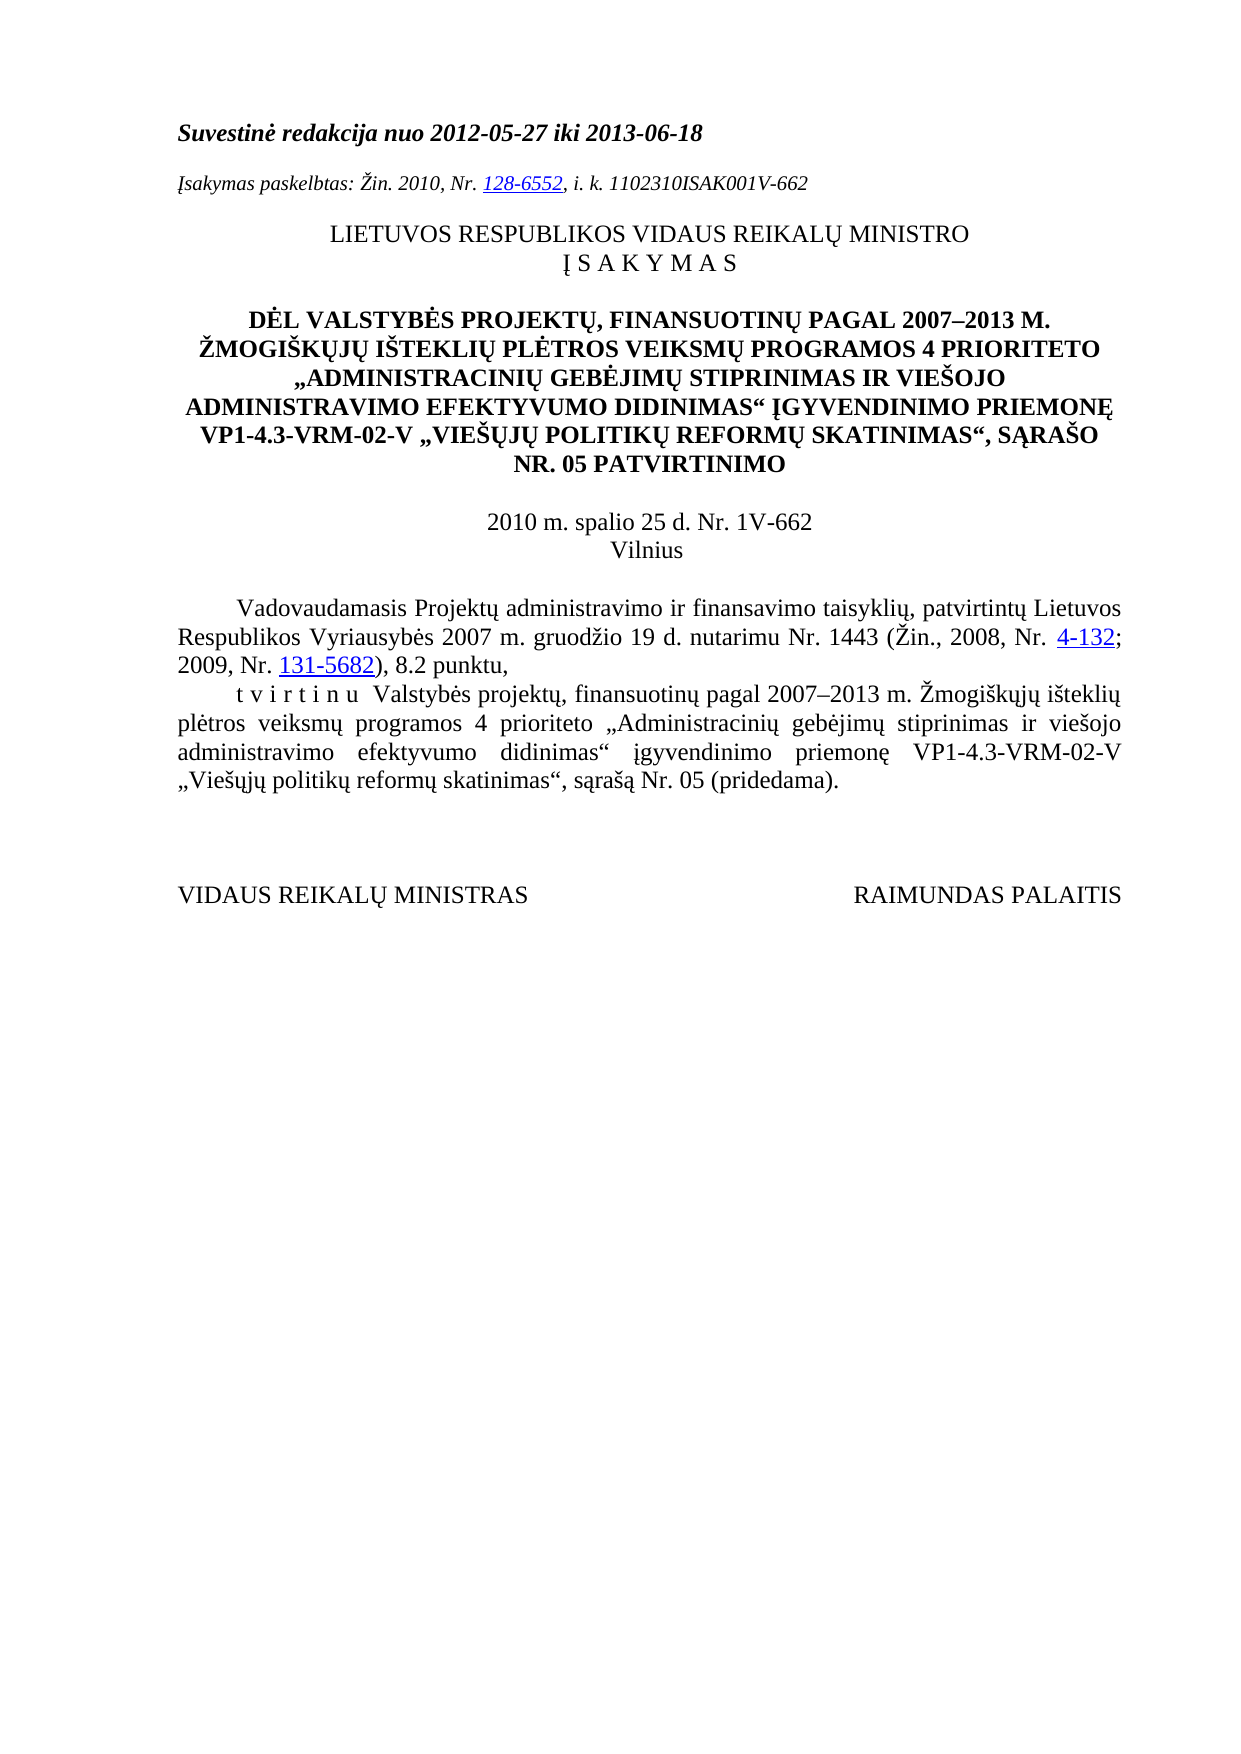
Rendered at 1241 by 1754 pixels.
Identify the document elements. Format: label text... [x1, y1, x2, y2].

text Į S A K Y M A S [177, 248, 1122, 277]
text Vadovaudamasis Projektų administravimo ir finansavimo taisyklių, patvirtintų Lietuvos Respublikos Vyriausybės 2007 m. gruodžio 19 d. nutarimu Nr. 1443 (Žin., 2008, Nr. 4-132; 2009, Nr. 131-5682), 8.2 punktu, [177, 593, 1122, 679]
text Vidaus reikalų ministras Raimundas Palaitis [177, 880, 1122, 909]
text Vilnius [177, 535, 1122, 564]
text DĖL VALSTYBĖS PROJEKTŲ, FINANSUOTINŲ PAGAL 2007–2013 M. Žmogiškųjų išteklių plėtros veiksmų programos 4 prioriteto „Administracinių gebėjimų stiprinimas ir viešojo administravimo efektyvumo didinimas“ ĮGYVENDINIMO PRIEMONĘ VP1-4.3-VRM-02-V „VIEŠŲJŲ POLITIKŲ REFORMŲ SKATINIMAS“, SĄRAŠO Nr. 05 PATVIRTINIMO [177, 305, 1122, 478]
text LIETUVOS RESPUBLIKOS VIDAUS REIKALŲ MINISTRO [177, 219, 1122, 248]
text 2010 m. spalio 25 d. Nr. 1V-662 [177, 507, 1122, 535]
text Įsakymas paskelbtas: Žin. 2010, Nr. 128-6552, i. k. 1102310ISAK001V-662 [177, 171, 1122, 195]
text t v i r t i n u Valstybės projektų, finansuotinų pagal 2007–2013 m. Žmogiškųjų išteklių plėtros veiksmų programos 4 prioriteto „Administracinių gebėjimų stiprinimas ir viešojo administravimo efektyvumo didinimas“ įgyvendinimo priemonę VP1-4.3-VRM-02-V „Viešųjų politikų reformų skatinimas“, sąrašą Nr. 05 (pridedama). [177, 679, 1122, 794]
text Suvestinė redakcija nuo 2012-05-27 iki 2013-06-18 [177, 118, 1122, 147]
